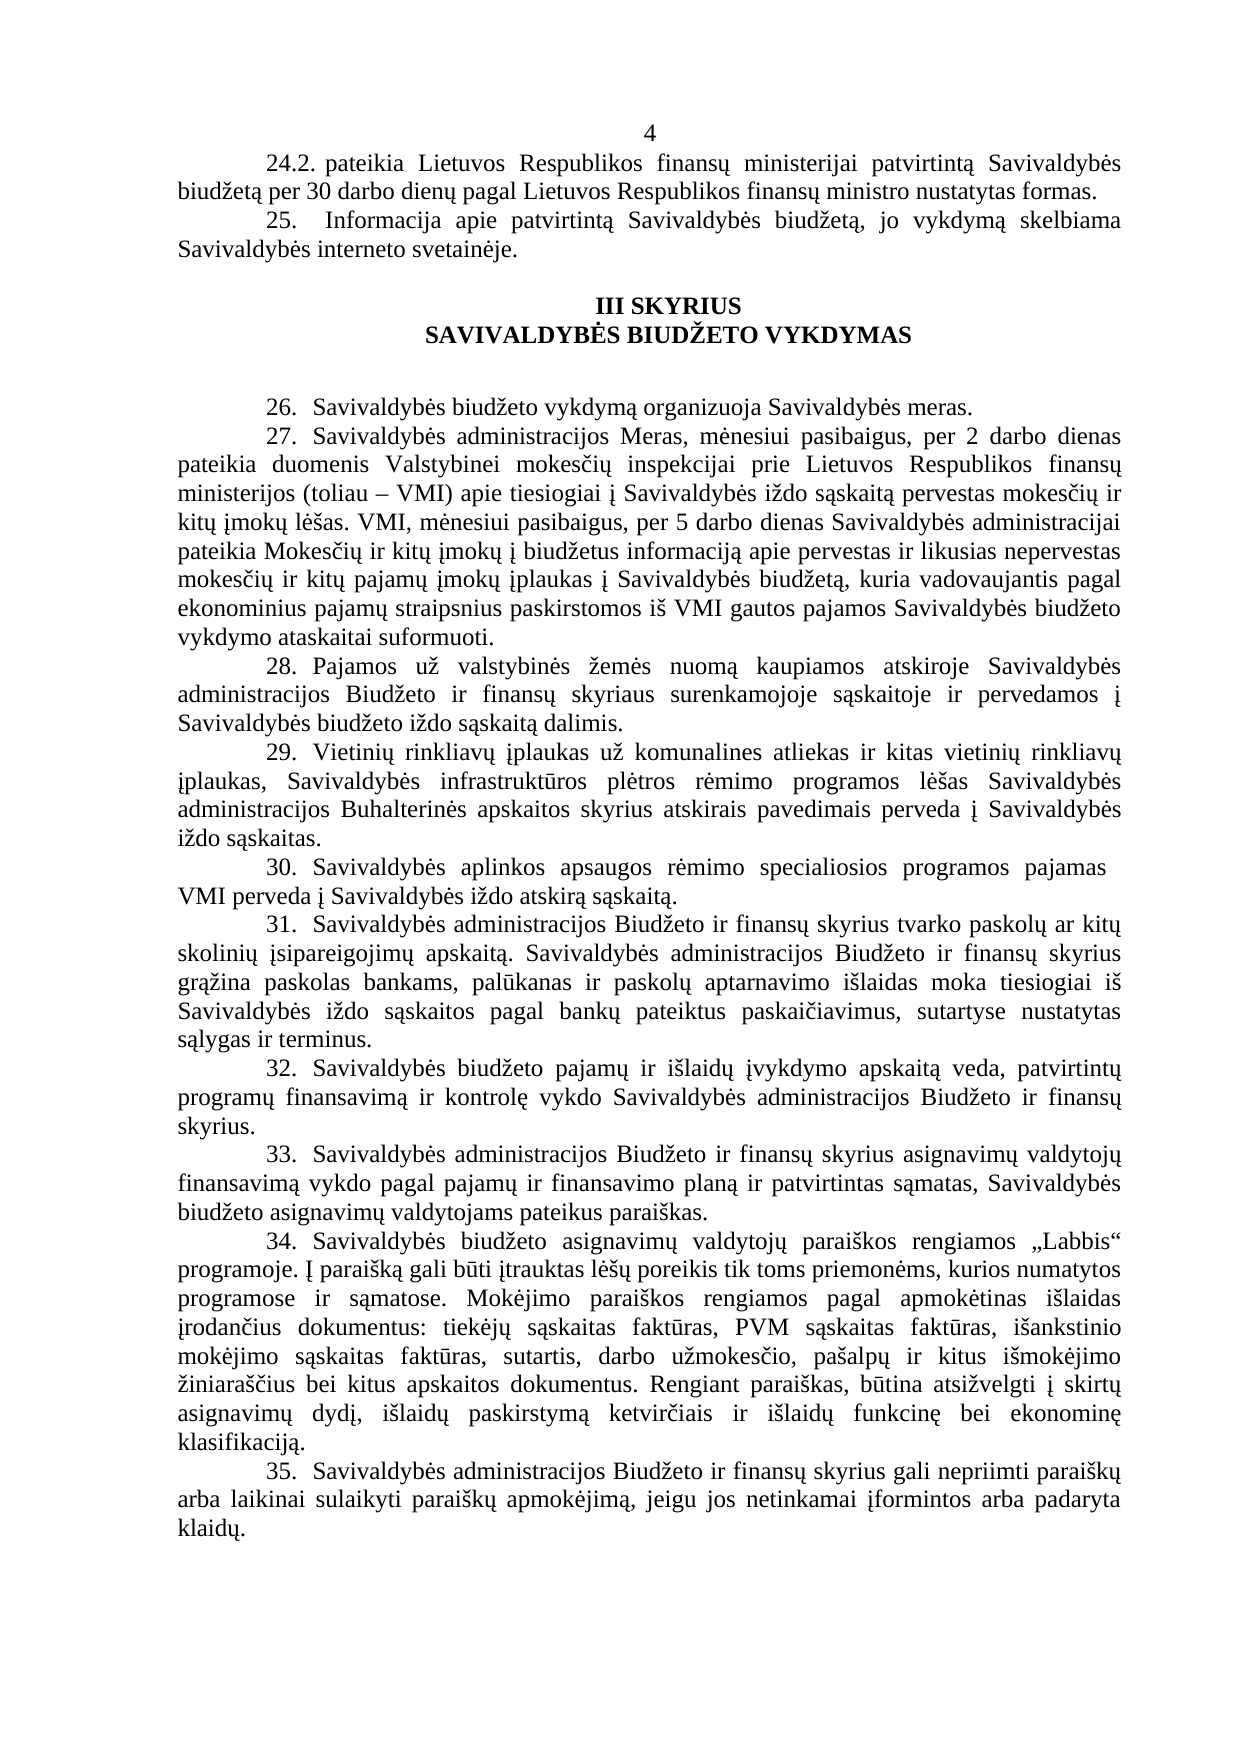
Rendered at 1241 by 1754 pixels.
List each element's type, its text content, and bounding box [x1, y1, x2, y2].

text 33. Savivaldybės administracijos Biudžeto ir finansų skyrius asignavimų valdytojų finansavimą vykdo pagal pajamų ir finansavimo planą ir patvirtintas sąmatas, Savivaldybės biudžeto asignavimų valdytojams pateikus paraiškas. [177, 1139, 1122, 1226]
text 27. Savivaldybės administracijos Meras, mėnesiui pasibaigus, per 2 darbo dienas pateikia duomenis Valstybinei mokesčių inspekcijai prie Lietuvos Respublikos finansų ministerijos (toliau – VMI) apie tiesiogiai į Savivaldybės iždo sąskaitą pervestas mokesčių ir kitų įmokų lėšas. VMI, mėnesiui pasibaigus, per 5 darbo dienas Savivaldybės administracijai pateikia Mokesčių ir kitų įmokų į biudžetus informaciją apie pervestas ir likusias nepervestas mokesčių ir kitų pajamų įmokų įplaukas į Savivaldybės biudžetą, kuria vadovaujantis pagal ekonominius pajamų straipsnius paskirstomos iš VMI gautos pajamos Savivaldybės biudžeto vykdymo ataskaitai suformuoti. [177, 421, 1122, 651]
text 28. Pajamos už valstybinės žemės nuomą kaupiamos atskiroje Savivaldybės administracijos Biudžeto ir finansų skyriaus surenkamojoje sąskaitoje ir pervedamos į Savivaldybės biudžeto iždo sąskaitą dalimis. [177, 651, 1122, 737]
text 32. Savivaldybės biudžeto pajamų ir išlaidų įvykdymo apskaitą veda, patvirtintų programų finansavimą ir kontrolę vykdo Savivaldybės administracijos Biudžeto ir finansų skyrius. [177, 1053, 1122, 1139]
text 30. Savivaldybės aplinkos apsaugos rėmimo specialiosios programos pajamas VMI perveda į Savivaldybės iždo atskirą sąskaitą. [177, 852, 1122, 909]
text 26. Savivaldybės biudžeto vykdymą organizuoja Savivaldybės meras. [177, 392, 1122, 421]
text 25. Informacija apie patvirtintą Savivaldybės biudžetą, jo vykdymą skelbiama Savivaldybės interneto svetainėje. [177, 205, 1122, 263]
text 29. Vietinių rinkliavų įplaukas už komunalines atliekas ir kitas vietinių rinkliavų įplaukas, Savivaldybės infrastruktūros plėtros rėmimo programos lėšas Savivaldybės administracijos Buhalterinės apskaitos skyrius atskirais pavedimais perveda į Savivaldybės iždo sąskaitas. [177, 737, 1122, 852]
text 34. Savivaldybės biudžeto asignavimų valdytojų paraiškos rengiamos „Labbis“ programoje. Į paraišką gali būti įtrauktas lėšų poreikis tik toms priemonėms, kurios numatytos programose ir sąmatose. Mokėjimo paraiškos rengiamos pagal apmokėtinas išlaidas įrodančius dokumentus: tiekėjų sąskaitas faktūras, PVM sąskaitas faktūras, išankstinio mokėjimo sąskaitas faktūras, sutartis, darbo užmokesčio, pašalpų ir kitus išmokėjimo žiniaraščius bei kitus apskaitos dokumentus. Rengiant paraiškas, būtina atsižvelgti į skirtų asignavimų dydį, išlaidų paskirstymą ketvirčiais ir išlaidų funkcinę bei ekonominę klasifikaciją. [177, 1226, 1122, 1456]
text 35. Savivaldybės administracijos Biudžeto ir finansų skyrius gali nepriimti paraiškų arba laikinai sulaikyti paraiškų apmokėjimą, jeigu jos netinkamai įformintos arba padaryta klaidų. [177, 1456, 1122, 1542]
text 31. Savivaldybės administracijos Biudžeto ir finansų skyrius tvarko paskolų ar kitų skolinių įsipareigojimų apskaitą. Savivaldybės administracijos Biudžeto ir finansų skyrius grąžina paskolas bankams, palūkanas ir paskolų aptarnavimo išlaidas moka tiesiogiai iš Savivaldybės iždo sąskaitos pagal bankų pateiktus paskaičiavimus, sutartyse nustatytas sąlygas ir terminus. [177, 909, 1122, 1053]
text III SKYRIUS [215, 291, 1122, 320]
text SAVIVALDYBĖS BIUDŽETO VYKDYMAS [215, 320, 1122, 349]
text 24.2. pateikia Lietuvos Respublikos finansų ministerijai patvirtintą Savivaldybės biudžetą per 30 darbo dienų pagal Lietuvos Respublikos finansų ministro nustatytas formas. [177, 148, 1122, 205]
